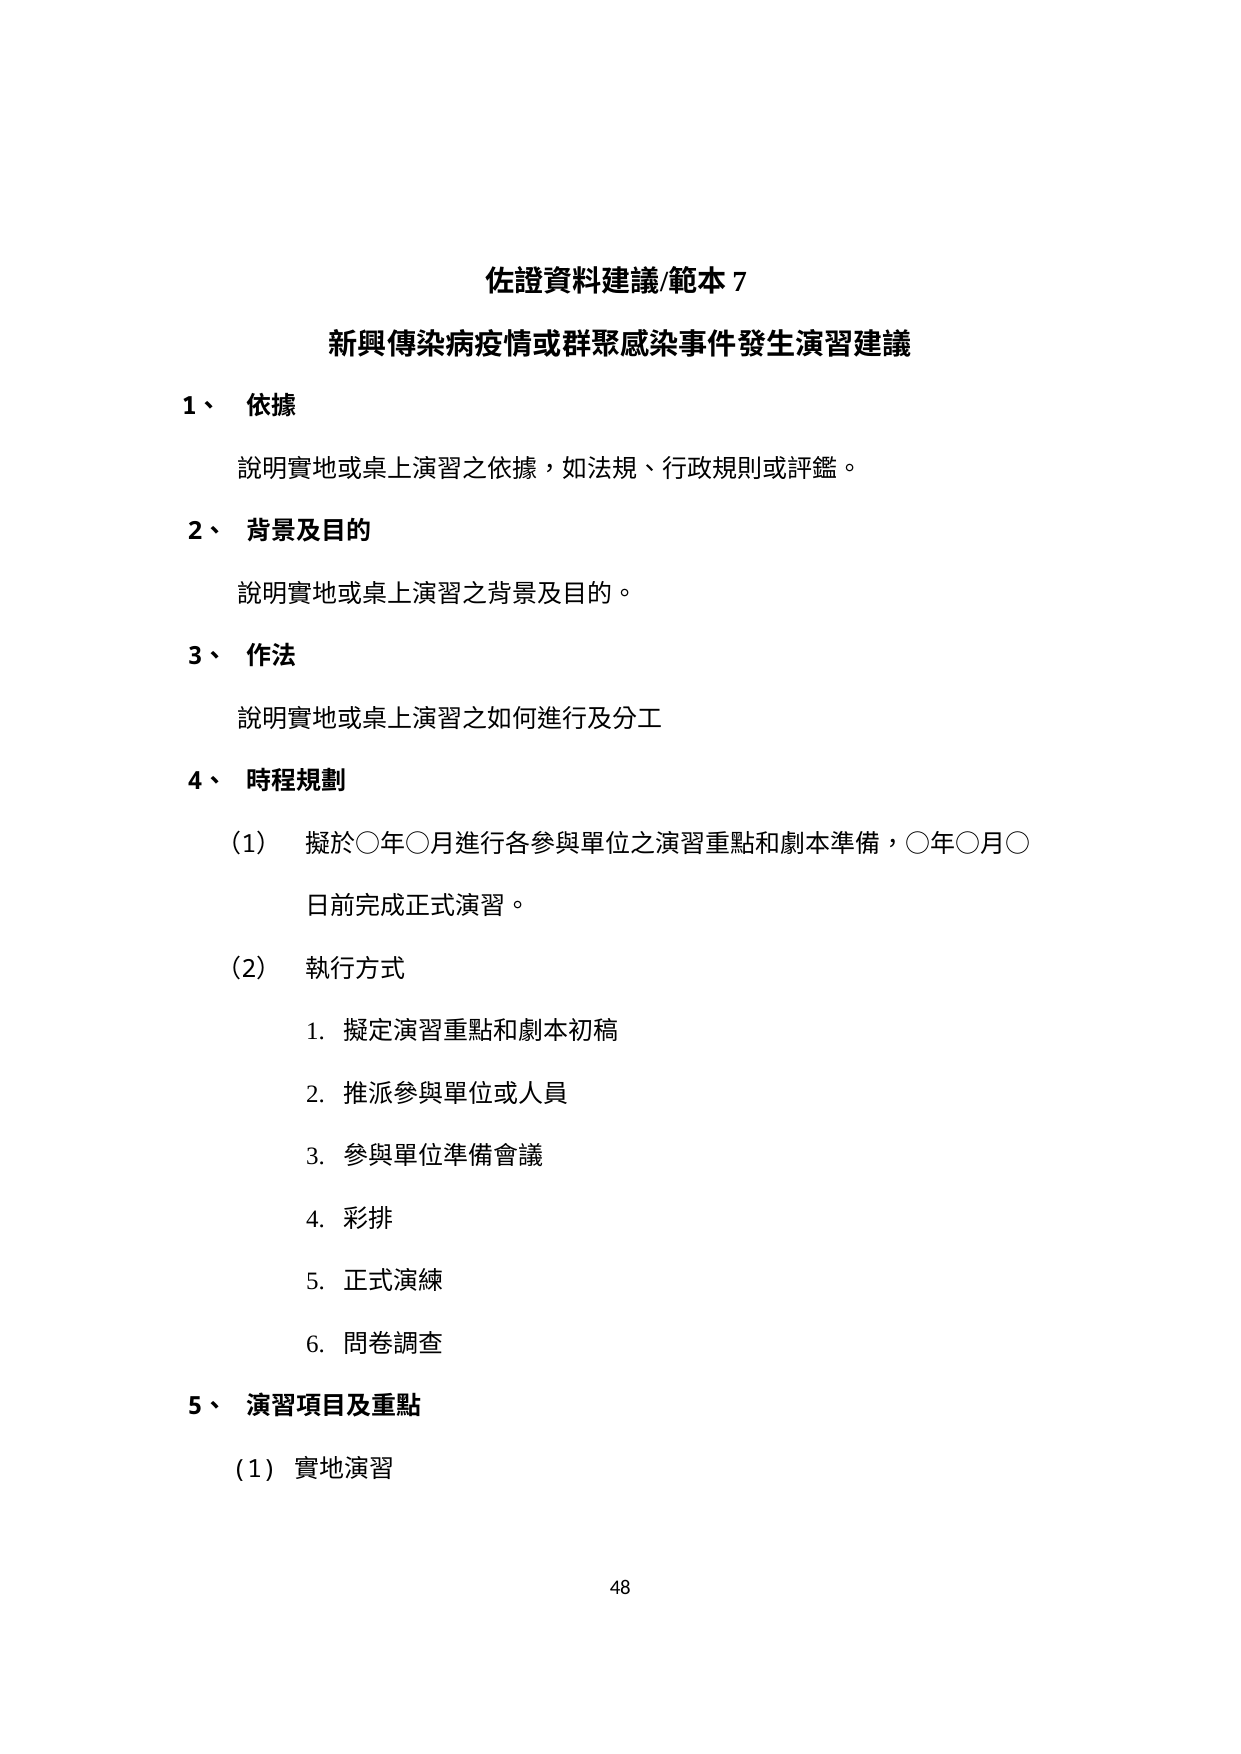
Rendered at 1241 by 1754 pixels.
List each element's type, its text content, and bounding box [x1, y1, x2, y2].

list 參與單位準備會議 [306, 1112, 1053, 1175]
list 背景及目的 [187, 487, 1053, 550]
list 推派參與單位或人員 [306, 1050, 1053, 1112]
list 正式演練 [306, 1237, 1053, 1300]
text 新興傳染病疫情或群聚感染事件發生演習建議 [187, 300, 1053, 362]
list 問卷調查 [306, 1300, 1053, 1362]
list 演習項目及重點 [187, 1362, 1053, 1425]
list 依據 [182, 362, 1053, 425]
list 時程規劃 [187, 737, 1053, 800]
list 擬於○年○月進行各參與單位之演習重點和劇本準備，○年○月○日前完成正式演習。 [216, 800, 1053, 925]
text 說明實地或桌上演習之如何進行及分工 [237, 675, 1053, 737]
list 執行方式 [216, 925, 1053, 987]
text 說明實地或桌上演習之背景及目的。 [237, 550, 1053, 612]
list 作法 [187, 612, 1053, 675]
list 彩排 [306, 1175, 1053, 1237]
subtitle 佐證資料建議/範本7 [179, 237, 1053, 300]
list 實地演習 [232, 1425, 1053, 1487]
list 擬定演習重點和劇本初稿 [306, 987, 1053, 1050]
text 說明實地或桌上演習之依據，如法規、行政規則或評鑑。 [237, 425, 1053, 487]
